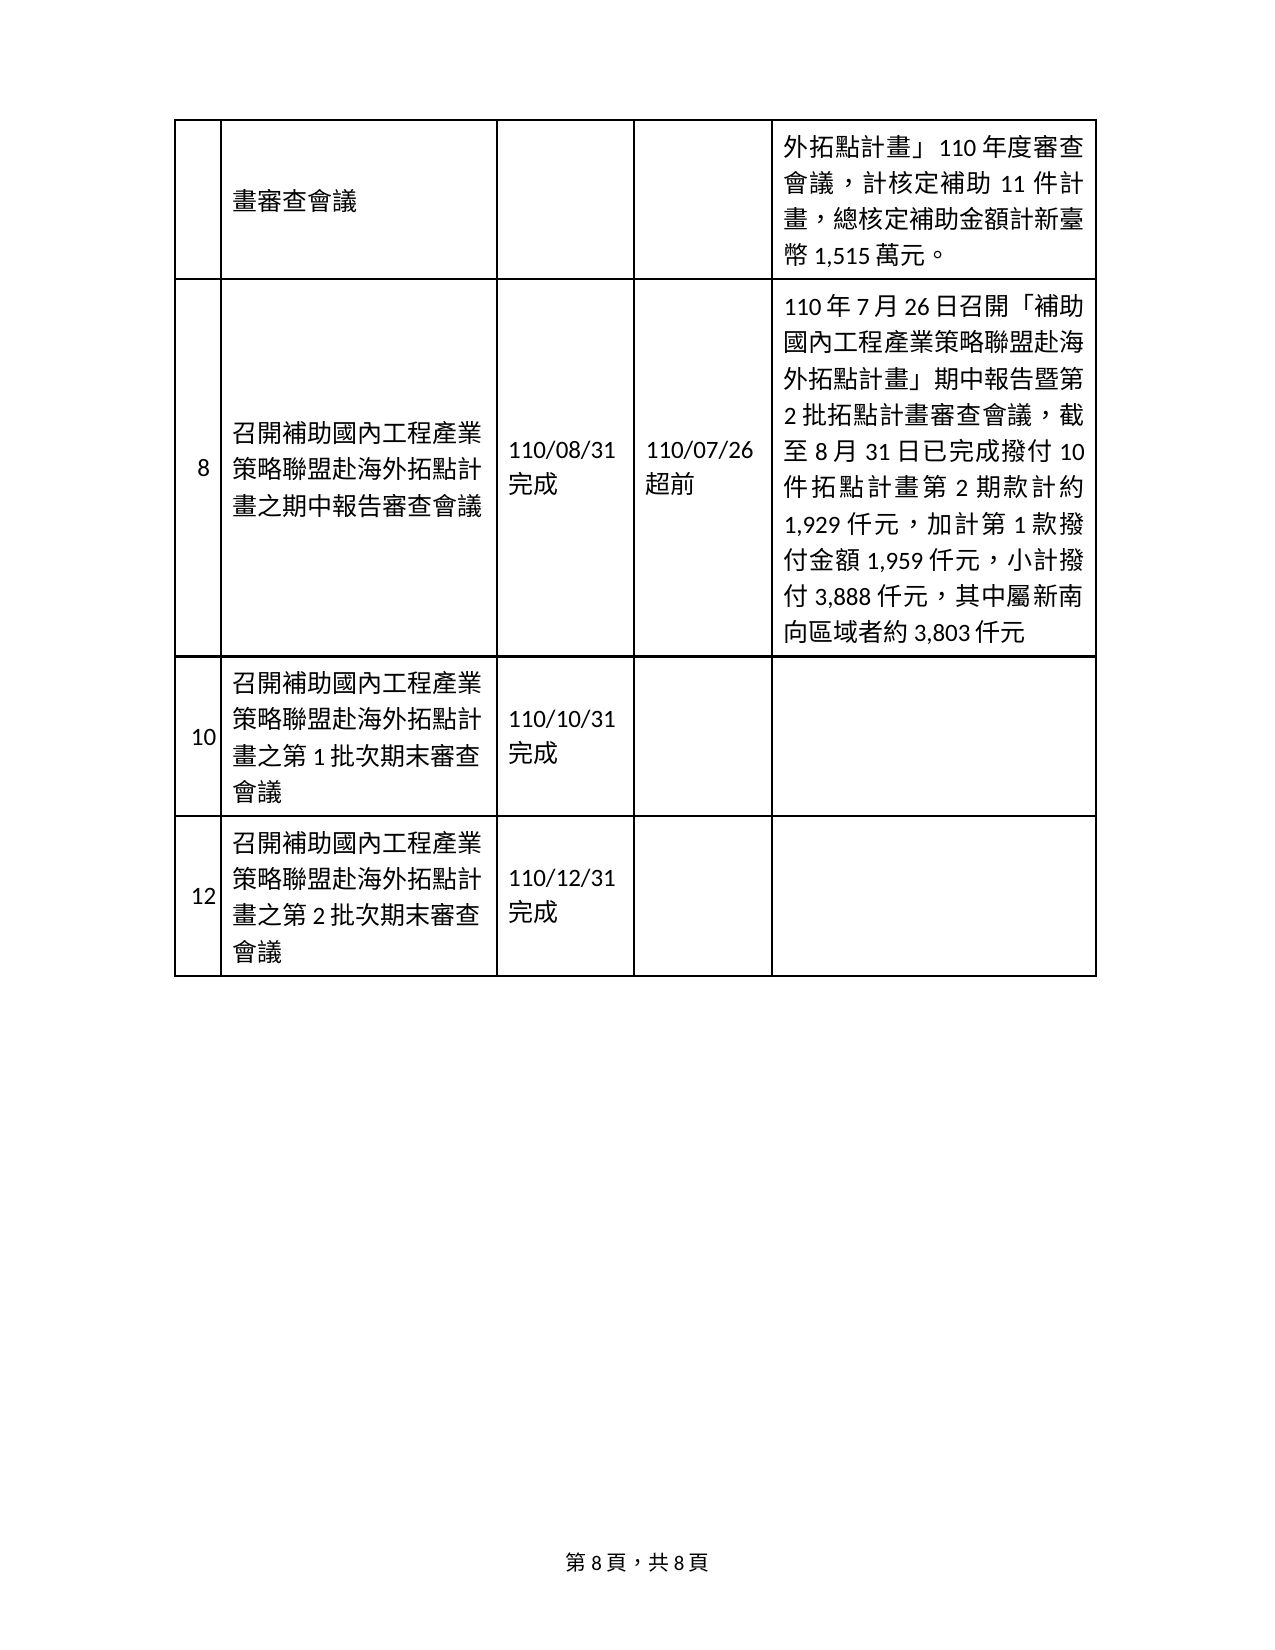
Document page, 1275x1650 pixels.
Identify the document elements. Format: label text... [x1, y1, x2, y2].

table_cell 畫審查會議 [222, 121, 496, 278]
table_cell [176, 121, 220, 278]
table_cell 外拓點計畫」110年度審查會議，計核定補助 11 件計畫，總核定補助金額計新臺幣1,515萬元。 [773, 121, 1095, 278]
table_cell 召開補助國內工程產業策略聯盟赴海外拓點計畫之期中報告審查會議 [222, 280, 496, 655]
table_cell 12 [176, 817, 220, 974]
table_cell 110/08/31完成 [498, 280, 633, 655]
table_cell 110年7月26日召開「補助國內工程產業策略聯盟赴海外拓點計畫」期中報告暨第2批拓點計畫審查會議，截至8月31日已完成撥付10件拓點計畫第2期款計約1,929仟元，加計第1款撥付金額1,959仟元，小計撥付3,888仟元，其中屬新南向區域者約3,803仟元 [773, 280, 1095, 655]
table_cell [773, 658, 1095, 815]
table_cell 8 [176, 280, 220, 655]
table_cell [498, 121, 633, 278]
table_cell [635, 658, 771, 815]
table_cell [773, 817, 1095, 974]
table_cell 110/10/31完成 [498, 658, 633, 815]
table_cell 110/12/31完成 [498, 817, 633, 974]
table_cell 10 [176, 658, 220, 815]
table_cell 召開補助國內工程產業策略聯盟赴海外拓點計畫之第2批次期末審查會議 [222, 817, 496, 974]
table_cell 召開補助國內工程產業策略聯盟赴海外拓點計畫之第1批次期末審查會議 [222, 658, 496, 815]
table_cell [635, 121, 771, 278]
table_cell 110/07/26超前 [635, 280, 771, 655]
table_cell [635, 817, 771, 974]
